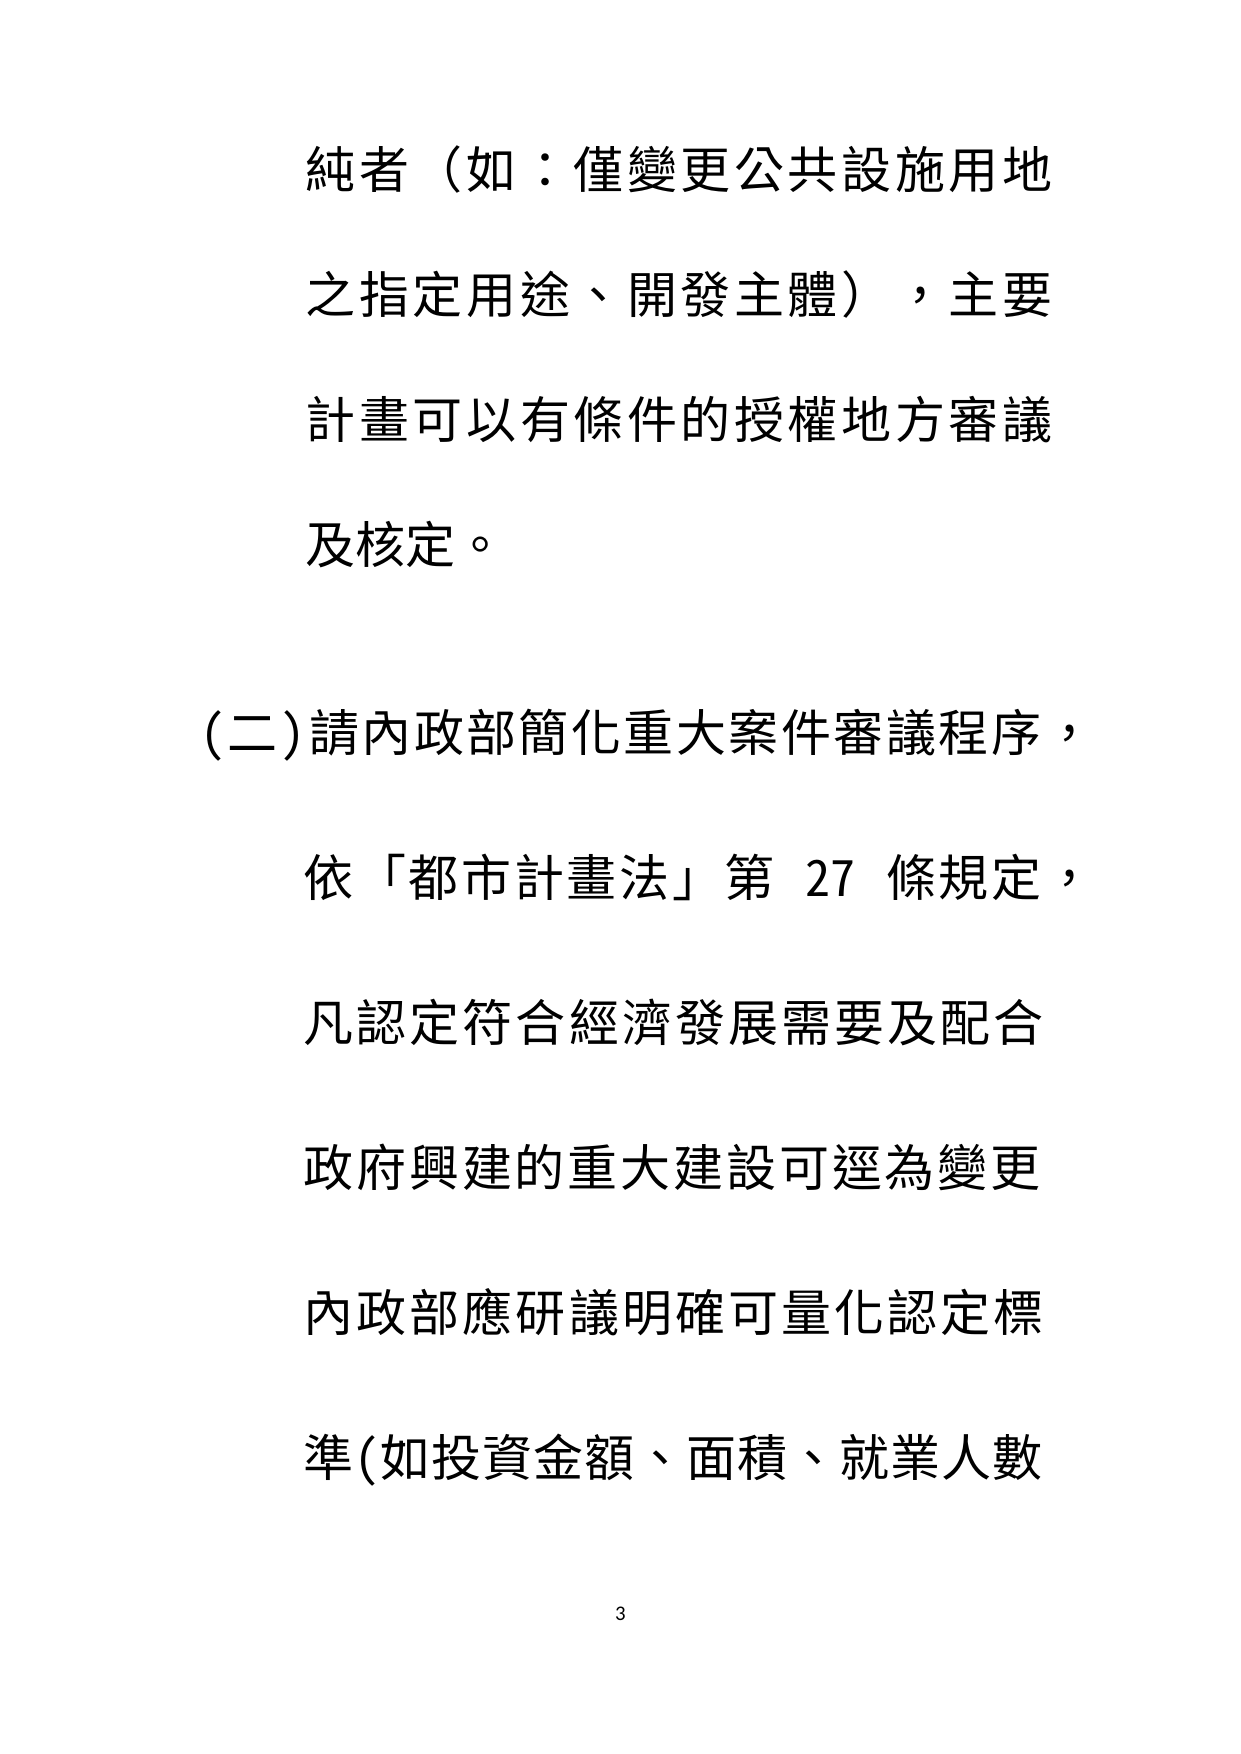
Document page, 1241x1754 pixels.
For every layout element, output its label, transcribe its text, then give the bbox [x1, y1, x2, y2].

text 純者（如：僅變更公共設施用地之指定用途、開發主體），主要計畫可以有條件的授權地方審議及核定。 [202, 94, 1053, 594]
text (二)請內政部簡化重大案件審議程序，依「都市計畫法」第 27 條規定，凡認定符合經濟發展需要及配合政府興建的重大建設可逕為變更。內政部應研議明確可量化認定標準(如投資金額、面積、就業人數…等)，免再經層層公文請示，延宕時程。 [200, 657, 1044, 1507]
